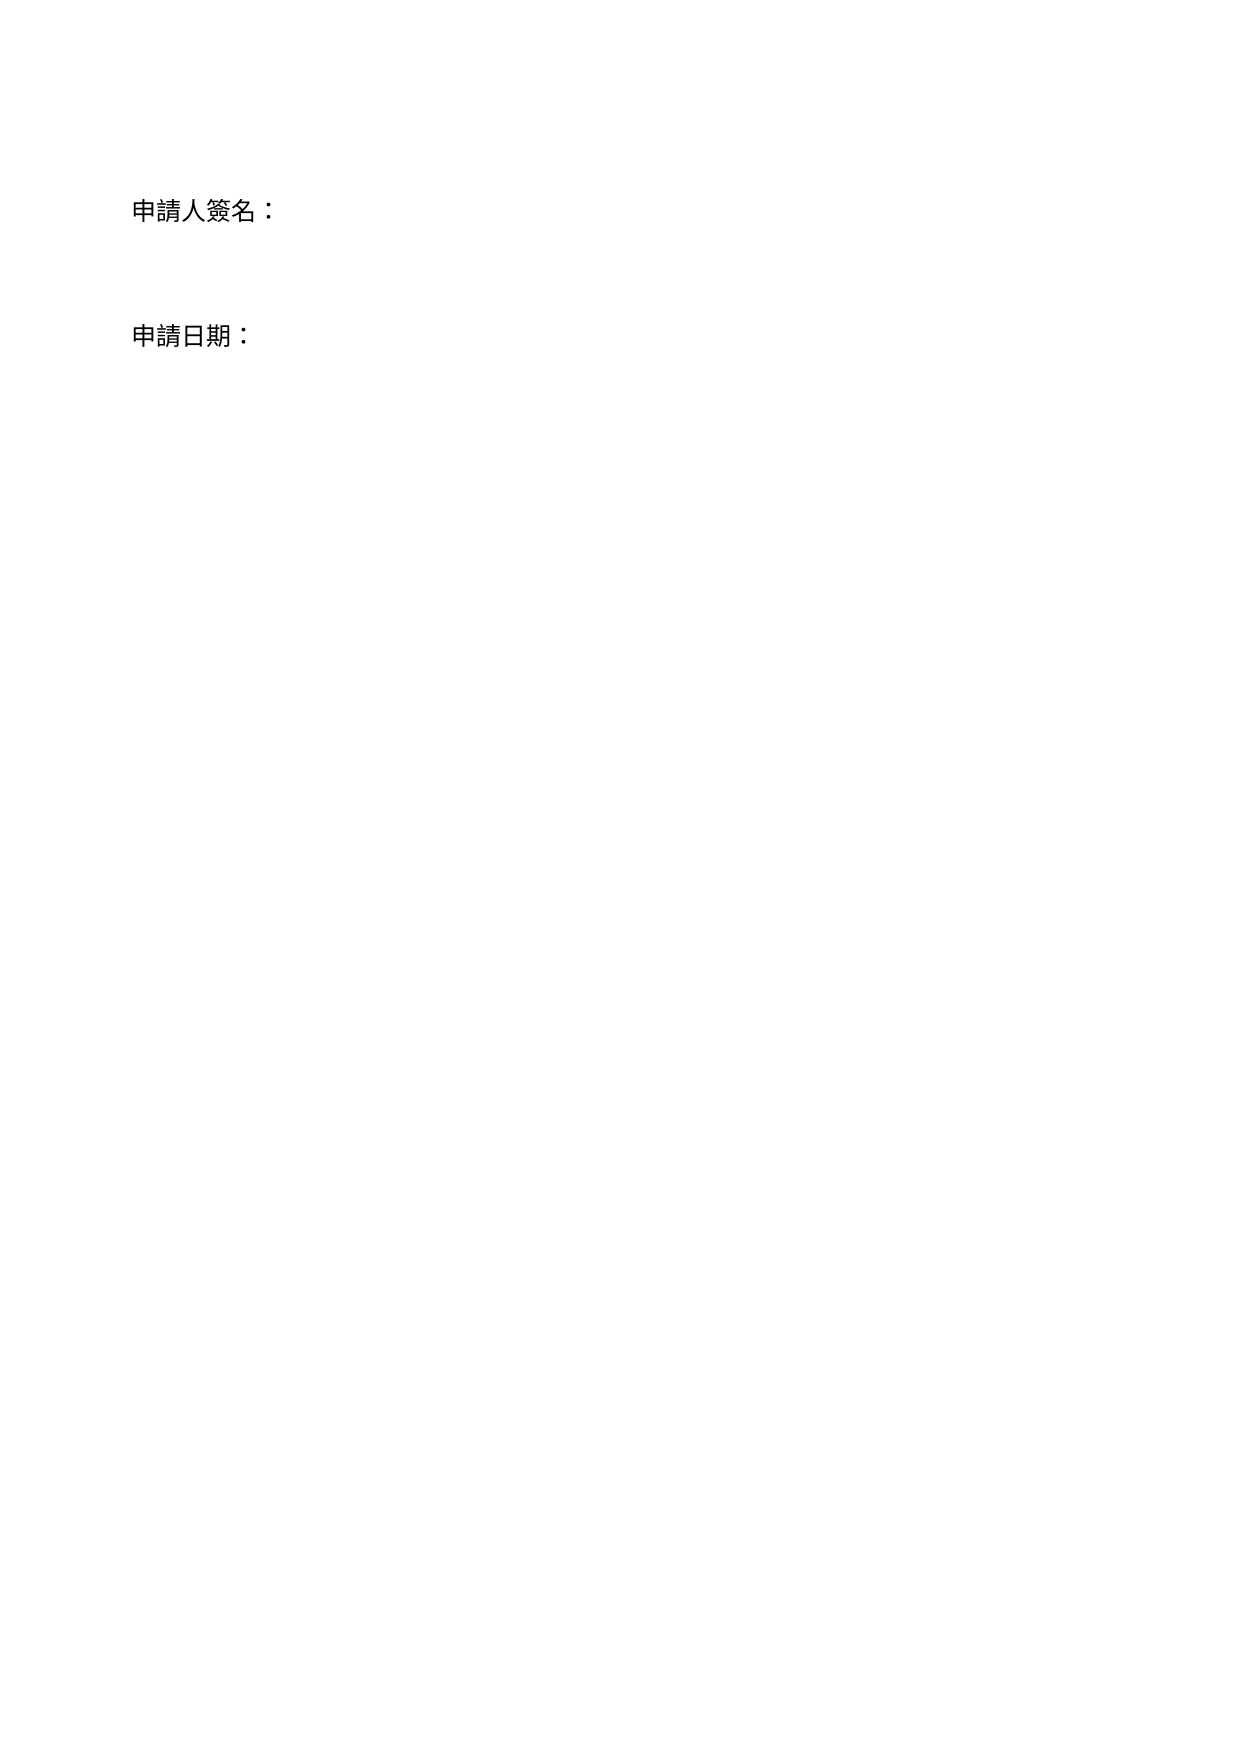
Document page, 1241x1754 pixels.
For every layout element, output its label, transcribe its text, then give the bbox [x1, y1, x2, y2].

text 申請日期： [131, 292, 1125, 355]
text 申請人簽名： [131, 167, 1125, 230]
